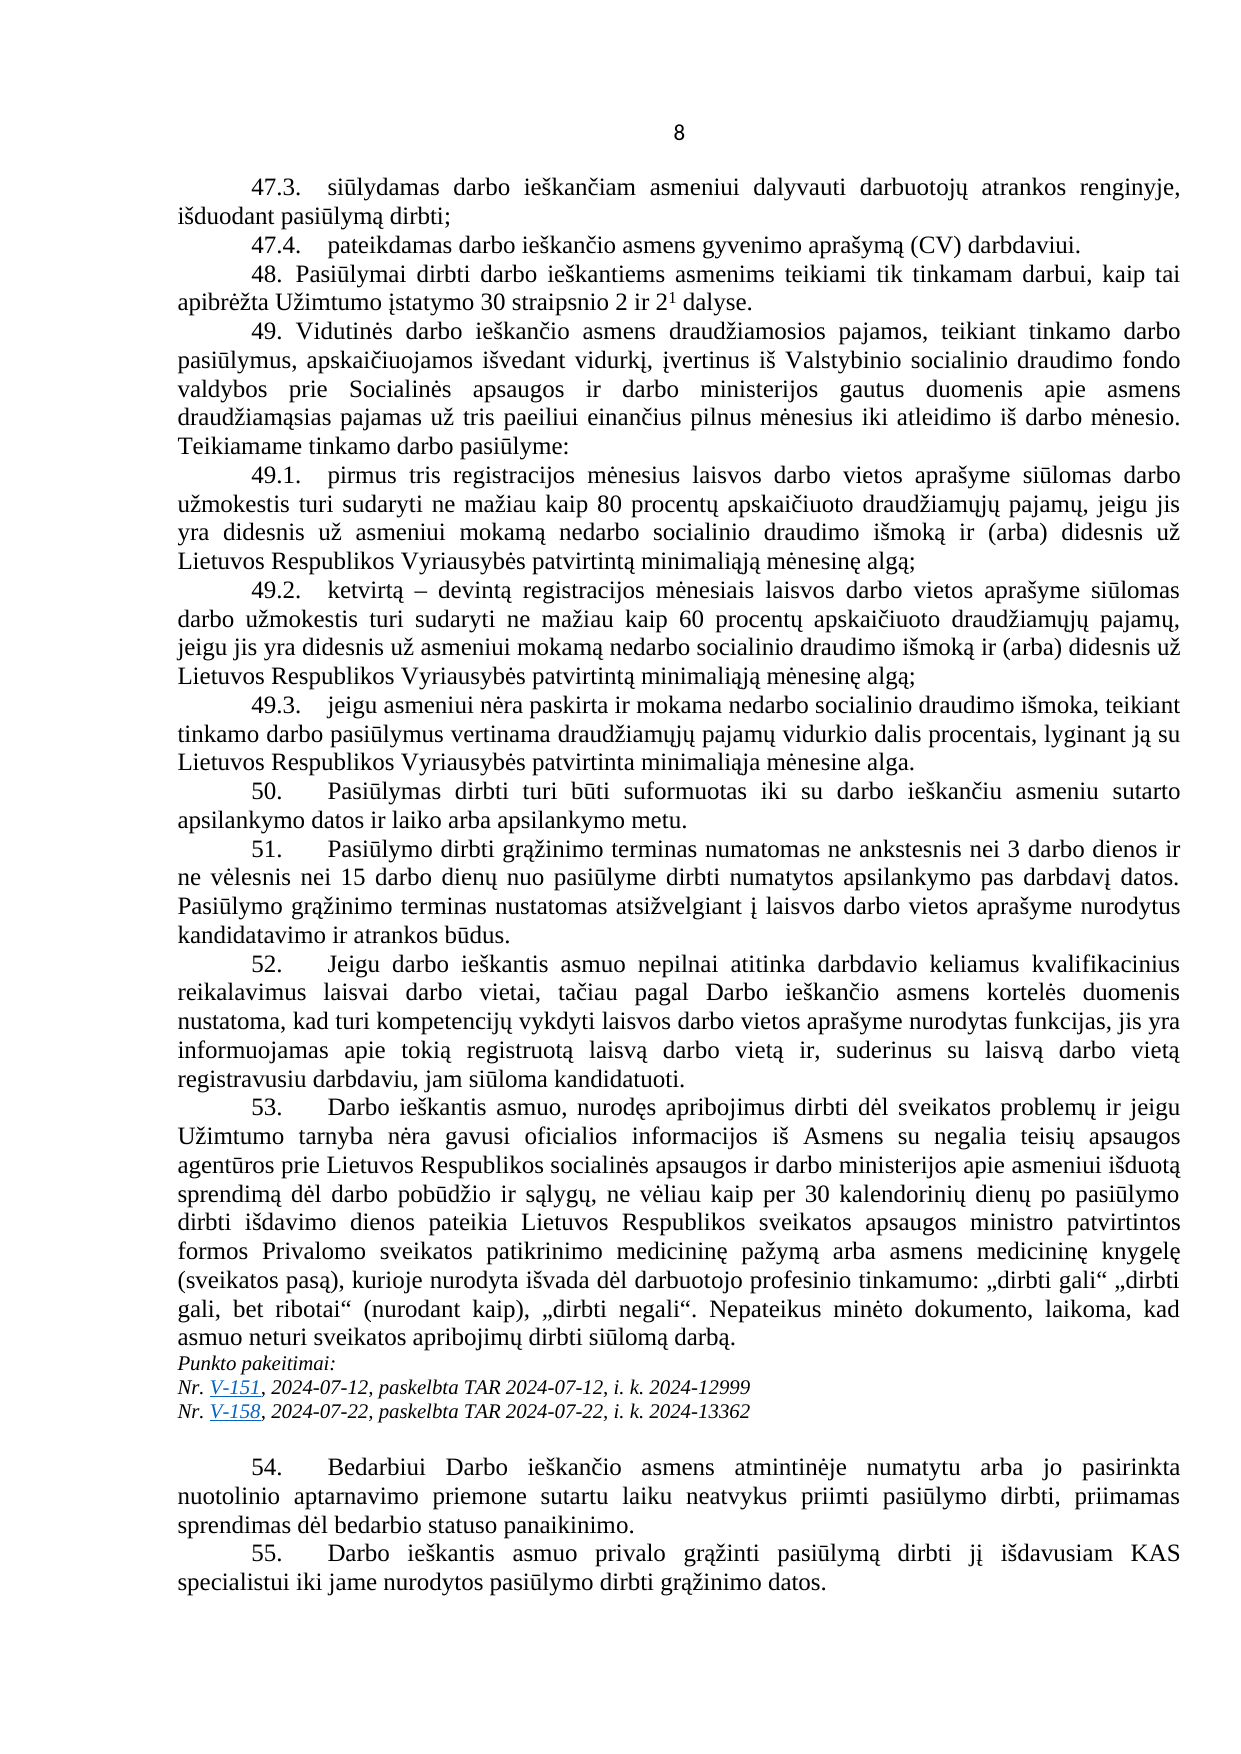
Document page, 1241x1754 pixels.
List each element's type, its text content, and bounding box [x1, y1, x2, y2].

text 49.2. ketvirtą – devintą registracijos mėnesiais laisvos darbo vietos aprašyme siūlomas darbo užmokestis turi sudaryti ne mažiau kaip 60 procentų apskaičiuoto draudžiamųjų pajamų, jeigu jis yra didesnis už asmeniui mokamą nedarbo socialinio draudimo išmoką ir (arba) didesnis už Lietuvos Respublikos Vyriausybės patvirtintą minimaliąją mėnesinę algą; [177, 575, 1181, 690]
text Punkto pakeitimai: [177, 1351, 1181, 1375]
text 55. Darbo ieškantis asmuo privalo grąžinti pasiūlymą dirbti jį išdavusiam KAS specialistui iki jame nurodytos pasiūlymo dirbti grąžinimo datos. [177, 1538, 1181, 1596]
text 49. Vidutinės darbo ieškančio asmens draudžiamosios pajamos, teikiant tinkamo darbo pasiūlymus, apskaičiuojamos išvedant vidurkį, įvertinus iš Valstybinio socialinio draudimo fondo valdybos prie Socialinės apsaugos ir darbo ministerijos gautus duomenis apie asmens draudžiamąsias pajamas už tris paeiliui einančius pilnus mėnesius iki atleidimo iš darbo mėnesio. Teikiamame tinkamo darbo pasiūlyme: [177, 316, 1181, 460]
text 48. Pasiūlymai dirbti darbo ieškantiems asmenims teikiami tik tinkamam darbui, kaip tai apibrėžta Užimtumo įstatymo 30 straipsnio 2 ir 21 dalyse. [177, 259, 1181, 316]
text 49.1. pirmus tris registracijos mėnesius laisvos darbo vietos aprašyme siūlomas darbo užmokestis turi sudaryti ne mažiau kaip 80 procentų apskaičiuoto draudžiamųjų pajamų, jeigu jis yra didesnis už asmeniui mokamą nedarbo socialinio draudimo išmoką ir (arba) didesnis už Lietuvos Respublikos Vyriausybės patvirtintą minimaliąją mėnesinę algą; [177, 460, 1181, 575]
text 54. Bedarbiui Darbo ieškančio asmens atmintinėje numatytu arba jo pasirinkta nuotolinio aptarnavimo priemone sutartu laiku neatvykus priimti pasiūlymo dirbti, priimamas sprendimas dėl bedarbio statuso panaikinimo. [177, 1452, 1181, 1538]
text Nr. V-158, 2024-07-22, paskelbta TAR 2024-07-22, i. k. 2024-13362 [177, 1399, 1181, 1423]
text 53. Darbo ieškantis asmuo, nurodęs apribojimus dirbti dėl sveikatos problemų ir jeigu Užimtumo tarnyba nėra gavusi oficialios informacijos iš Asmens su negalia teisių apsaugos agentūros prie Lietuvos Respublikos socialinės apsaugos ir darbo ministerijos apie asmeniui išduotą sprendimą dėl darbo pobūdžio ir sąlygų, ne vėliau kaip per 30 kalendorinių dienų po pasiūlymo dirbti išdavimo dienos pateikia Lietuvos Respublikos sveikatos apsaugos ministro patvirtintos formos Privalomo sveikatos patikrinimo medicininę pažymą arba asmens medicininę knygelę (sveikatos pasą), kurioje nurodyta išvada dėl darbuotojo profesinio tinkamumo: „dirbti gali“ „dirbti gali, bet ribotai“ (nurodant kaip), „dirbti negali“. Nepateikus minėto dokumento, laikoma, kad asmuo neturi sveikatos apribojimų dirbti siūlomą darbą. [177, 1092, 1181, 1351]
text Nr. V-151, 2024-07-12, paskelbta TAR 2024-07-12, i. k. 2024-12999 [177, 1375, 1181, 1399]
text 47.3. siūlydamas darbo ieškančiam asmeniui dalyvauti darbuotojų atrankos renginyje, išduodant pasiūlymą dirbti; [177, 172, 1181, 230]
text 50. Pasiūlymas dirbti turi būti suformuotas iki su darbo ieškančiu asmeniu sutarto apsilankymo datos ir laiko arba apsilankymo metu. [177, 776, 1181, 834]
text 52. Jeigu darbo ieškantis asmuo nepilnai atitinka darbdavio keliamus kvalifikacinius reikalavimus laisvai darbo vietai, tačiau pagal Darbo ieškančio asmens kortelės duomenis nustatoma, kad turi kompetencijų vykdyti laisvos darbo vietos aprašyme nurodytas funkcijas, jis yra informuojamas apie tokią registruotą laisvą darbo vietą ir, suderinus su laisvą darbo vietą registravusiu darbdaviu, jam siūloma kandidatuoti. [177, 949, 1181, 1092]
text 49.3. jeigu asmeniui nėra paskirta ir mokama nedarbo socialinio draudimo išmoka, teikiant tinkamo darbo pasiūlymus vertinama draudžiamųjų pajamų vidurkio dalis procentais, lyginant ją su Lietuvos Respublikos Vyriausybės patvirtinta minimaliąja mėnesine alga. [177, 690, 1181, 776]
text 51. Pasiūlymo dirbti grąžinimo terminas numatomas ne ankstesnis nei 3 darbo dienos ir ne vėlesnis nei 15 darbo dienų nuo pasiūlyme dirbti numatytos apsilankymo pas darbdavį datos. Pasiūlymo grąžinimo terminas nustatomas atsižvelgiant į laisvos darbo vietos aprašyme nurodytus kandidatavimo ir atrankos būdus. [177, 834, 1181, 949]
text 47.4. pateikdamas darbo ieškančio asmens gyvenimo aprašymą (CV) darbdaviui. [177, 230, 1181, 259]
